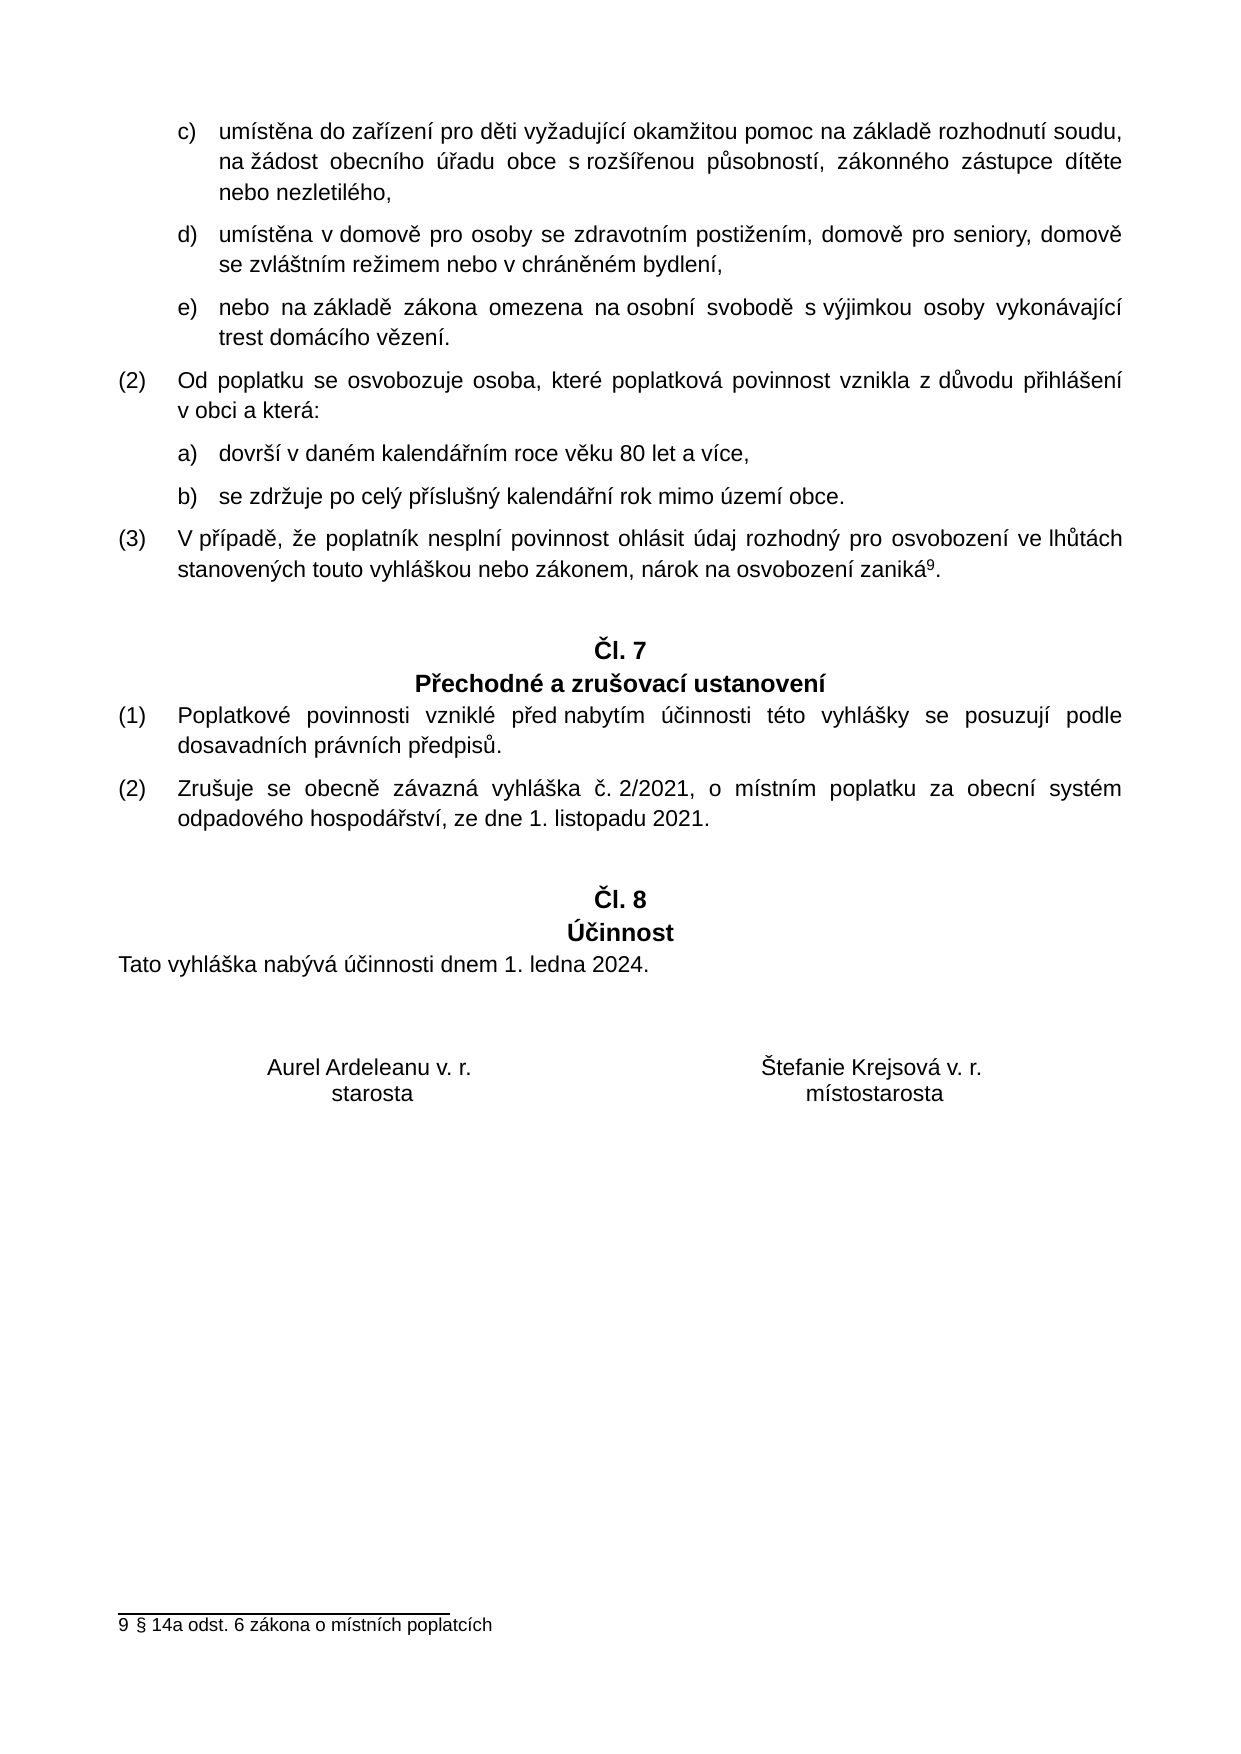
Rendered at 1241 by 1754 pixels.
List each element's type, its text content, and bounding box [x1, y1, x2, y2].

list Zrušuje se obecně závazná vyhláška č. 2/2021, o místním poplatku za obecní systém odpadového hospodářství, ze dne 1. listopadu 2021. [118, 775, 1122, 831]
list umístěna v domově pro osoby se zdravotním postižením, domově pro seniory, domově se zvláštním režimem nebo v chráněném bydlení, [177, 221, 1122, 278]
list dovrší v daném kalendářním roce věku 80 let a více, [177, 440, 1122, 466]
table_header Štefanie Krejsová v. r. místostarosta [620, 994, 1122, 1112]
list Poplatkové povinnosti vzniklé před nabytím účinnosti této vyhlášky se posuzují podle dosavadních právních předpisů. [118, 702, 1122, 758]
list V případě, že poplatník nesplní povinnost ohlásit údaj rozhodný pro osvobození ve lhůtách stanovených touto vyhláškou nebo zákonem, nárok na osvobození zaniká. [118, 525, 1122, 582]
list umístěna do zařízení pro děti vyžadující okamžitou pomoc na základě rozhodnutí soudu, na žádost obecního úřadu obce s rozšířenou působností, zákonného zástupce dítěte nebo nezletilého, [177, 118, 1122, 205]
list nebo na základě zákona omezena na osobní svobodě s výjimkou osoby vykonávající trest domácího vězení. [177, 294, 1122, 351]
list § 14a odst. 6 zákona o místních poplatcích [118, 1614, 1122, 1635]
table_cell [620, 1112, 1122, 1230]
table_cell [118, 1112, 620, 1230]
list Od poplatku se osvobozuje osoba, které poplatková povinnost vznikla z důvodu přihlášení v obci a která: [118, 367, 1122, 424]
subtitle Čl. 8 Účinnost [118, 885, 1122, 947]
text Tato vyhláška nabývá účinnosti dnem 1. ledna 2024. [118, 951, 1122, 978]
table_header Aurel Ardeleanu v. r. starosta [118, 994, 620, 1112]
subtitle Čl. 7 Přechodné a zrušovací ustanovení [118, 636, 1122, 698]
list se zdržuje po celý příslušný kalendářní rok mimo území obce. [177, 483, 1122, 509]
